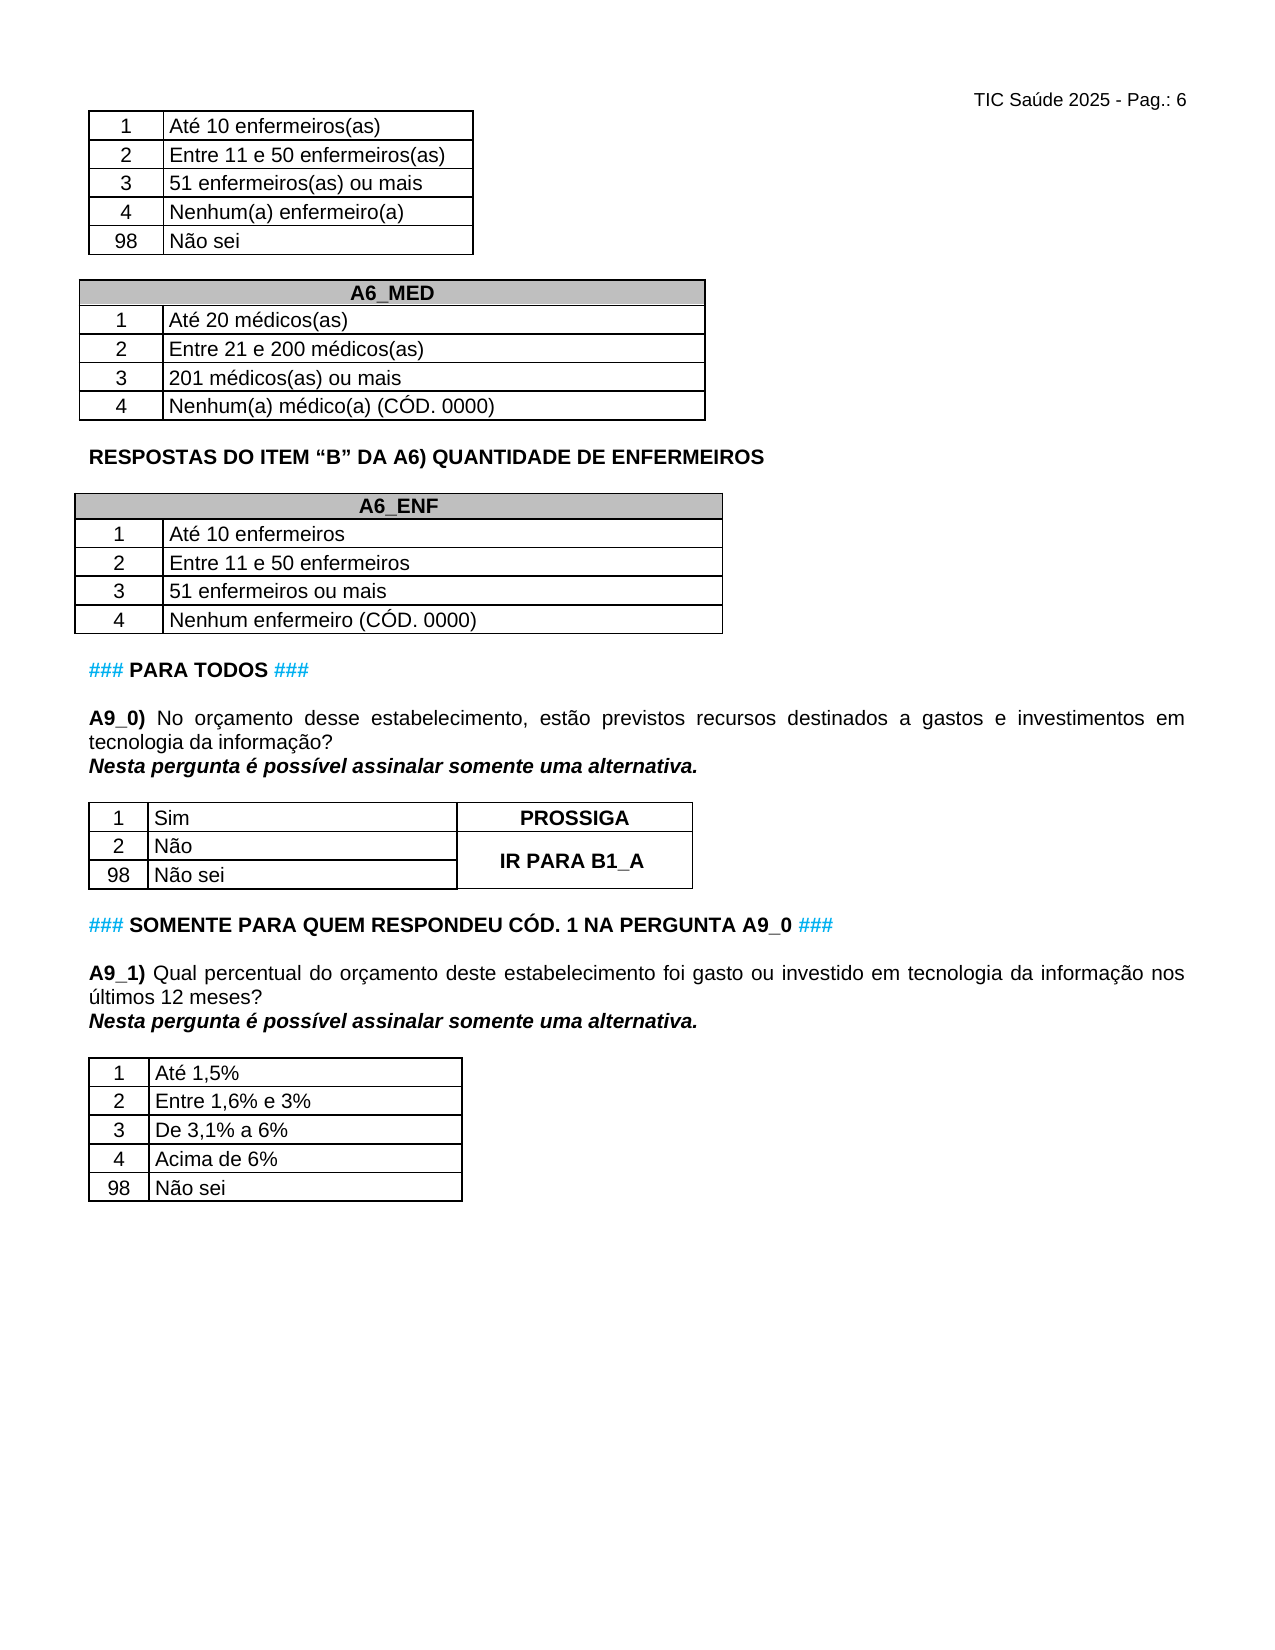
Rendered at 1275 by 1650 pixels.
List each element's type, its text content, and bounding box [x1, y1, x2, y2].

table_cell Não sei [149, 861, 456, 888]
table_header PROSSIGA [458, 803, 692, 831]
table_header A6_MED [80, 281, 704, 304]
table_cell 1 [76, 520, 162, 547]
table_cell 3 [80, 363, 162, 390]
table_cell Entre 1,6% e 3% [150, 1087, 461, 1114]
table_cell De 3,1% a 6% [150, 1116, 461, 1143]
text A9_1) Qual percentual do orçamento deste estabelecimento foi gasto ou investido em tecnologia da informação nos últimos 12 meses? [89, 961, 1186, 1009]
table_cell 2 [80, 335, 162, 362]
table_cell Nenhum enfermeiro (CÓD. 0000) [164, 606, 722, 633]
list Nesta pergunta é possível assinalar somente uma alternativa. [89, 754, 1186, 778]
table_cell 3 [76, 577, 162, 604]
table_header 1 [90, 112, 163, 139]
table_header Sim [149, 803, 456, 831]
table_cell Até 20 médicos(as) [164, 306, 704, 333]
table_cell 4 [90, 1145, 148, 1172]
table_cell 51 enfermeiros ou mais [164, 577, 722, 604]
table_cell 4 [80, 392, 162, 419]
table_cell Nenhum(a) enfermeiro(a) [164, 198, 472, 225]
table_cell 2 [76, 548, 162, 575]
table_header A6_ENF [76, 494, 722, 518]
table_cell 98 [90, 861, 147, 888]
table_cell Entre 21 e 200 médicos(as) [164, 335, 704, 362]
table_cell 4 [90, 198, 163, 225]
table_cell Não sei [150, 1173, 461, 1200]
text ### SOMENTE PARA QUEM RESPONDEU CÓD. 1 NA PERGUNTA A9_0 ### [89, 913, 1186, 937]
table_cell 51 enfermeiros(as) ou mais [164, 169, 472, 196]
table_cell Não sei [164, 226, 472, 253]
table_header Até 1,5% [150, 1059, 461, 1086]
table_cell 98 [90, 1173, 148, 1200]
table_cell Não [149, 832, 456, 859]
table_cell 2 [90, 832, 147, 859]
table_cell Acima de 6% [150, 1145, 461, 1172]
table_header Até 10 enfermeiros(as) [164, 112, 472, 139]
table_cell IR PARA B1_A [458, 832, 692, 888]
table_cell 1 [80, 306, 162, 333]
table_cell 98 [90, 226, 163, 253]
list Nesta pergunta é possível assinalar somente uma alternativa. [89, 1009, 1186, 1033]
text RESPOSTAS DO ITEM “B” DA A6) QUANTIDADE DE ENFERMEIROS [89, 444, 1186, 468]
table_header 1 [90, 1059, 148, 1086]
table_cell 2 [90, 141, 163, 167]
table_cell 201 médicos(as) ou mais [164, 363, 704, 390]
text A9_0) No orçamento desse estabelecimento, estão previstos recursos destinados a gastos e investimentos em tecnologia da informação? [89, 706, 1186, 754]
table_cell Entre 11 e 50 enfermeiros(as) [164, 141, 472, 167]
table_cell Até 10 enfermeiros [164, 520, 722, 547]
table_cell 2 [90, 1087, 148, 1114]
text ### PARA TODOS ### [89, 658, 1186, 682]
table_cell 4 [76, 606, 162, 633]
table_cell 3 [90, 1116, 148, 1143]
table_header 1 [90, 803, 147, 831]
table_cell 3 [90, 169, 163, 196]
table_cell Entre 11 e 50 enfermeiros [164, 548, 722, 575]
table_cell Nenhum(a) médico(a) (CÓD. 0000) [164, 392, 704, 419]
